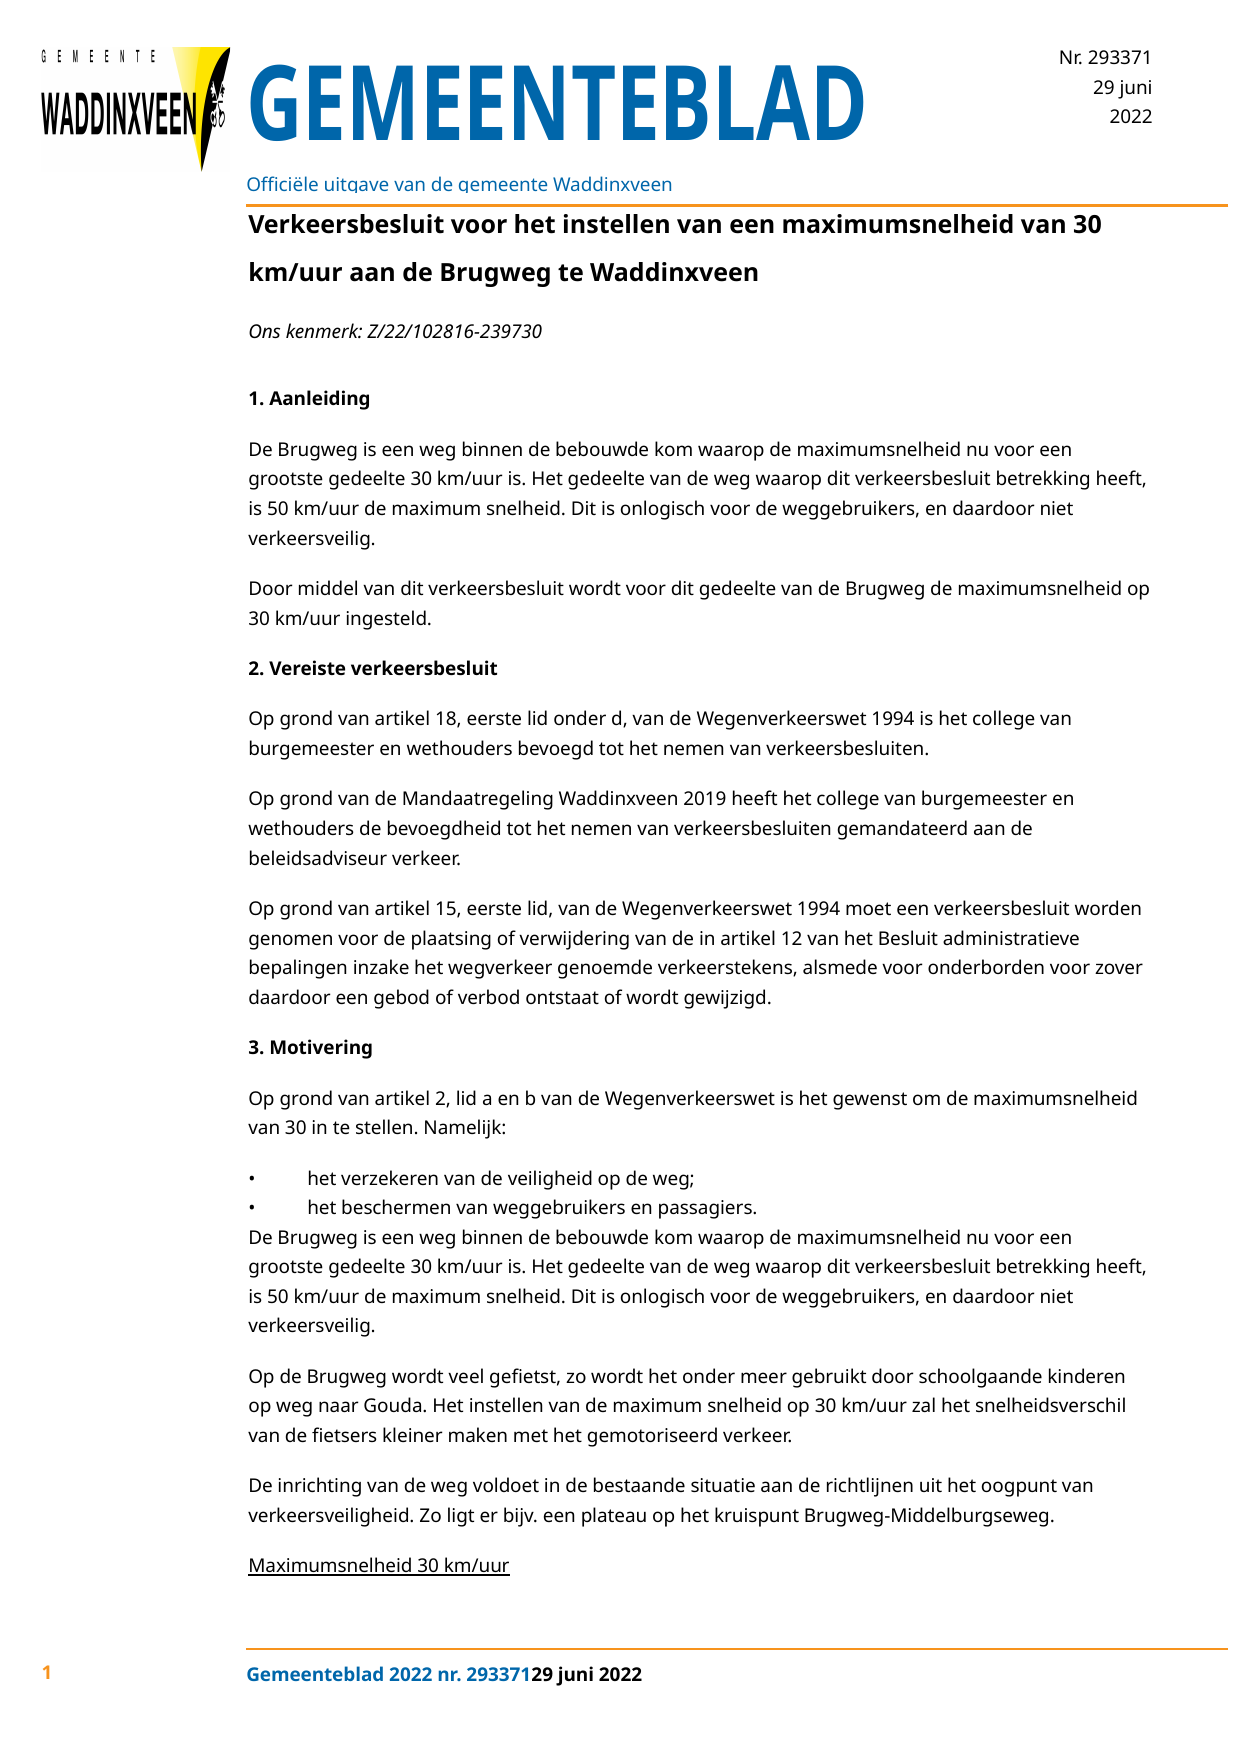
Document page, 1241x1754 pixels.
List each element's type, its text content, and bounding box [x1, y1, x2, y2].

text Op grond van artikel 2, lid a en b van de Wegenverkeerswet is het gewenst om de maximumsnelheid van 30 in te stellen. Namelijk: [248, 1085, 1152, 1140]
picture [41, 47, 231, 172]
text Ons kenmerk: Z/22/102816-239730 [248, 318, 1152, 344]
text De Brugweg is een weg binnen de bebouwde kom waarop de maximumsnelheid nu voor een grootste gedeelte 30 km/uur is. Het gedeelte van de weg waarop dit verkeersbesluit betrekking heeft, is 50 km/uur de maximum snelheid. Dit is onlogisch voor de weggebruikers, en daardoor niet verkeersveilig. [248, 436, 1152, 551]
text 1. Aanleiding [248, 386, 1152, 411]
list het beschermen van weggebruikers en passagiers. [248, 1194, 1152, 1220]
text Door middel van dit verkeersbesluit wordt voor dit gedeelte van de Brugweg de maximumsnelheid op 30 km/uur ingesteld. [248, 575, 1152, 631]
list het verzekeren van de veiligheid op de weg; [248, 1165, 1152, 1191]
text Op grond van artikel 18, eerste lid onder d, van de Wegenverkeerswet 1994 is het college van burgemeester en wethouders bevoegd tot het nemen van verkeersbesluiten. [248, 706, 1152, 761]
text Verkeersbesluit voor het instellen van een maximumsnelheid van 30 km/uur aan de Brugweg te Waddinxveen [248, 207, 1152, 288]
text De inrichting van de weg voldoet in de bestaande situatie aan de richtlijnen uit het oogpunt van verkeersveiligheid. Zo ligt er bijv. een plateau op het kruispunt Brugweg-Middelburgseweg. [248, 1473, 1152, 1528]
text Op de Brugweg wordt veel gefietst, zo wordt het onder meer gebruikt door schoolgaande kinderen op weg naar Gouda. Het instellen van de maximum snelheid op 30 km/uur zal het snelheidsverschil van de fietsers kleiner maken met het gemotoriseerd verkeer. [248, 1363, 1152, 1448]
text 2. Vereiste verkeersbesluit [248, 655, 1152, 681]
text De Brugweg is een weg binnen de bebouwde kom waarop de maximumsnelheid nu voor een grootste gedeelte 30 km/uur is. Het gedeelte van de weg waarop dit verkeersbesluit betrekking heeft, is 50 km/uur de maximum snelheid. Dit is onlogisch voor de weggebruikers, en daardoor niet verkeersveilig. [248, 1224, 1152, 1338]
text Maximumsnelheid 30 km/uur [248, 1553, 1152, 1578]
text 3. Motivering [248, 1034, 1152, 1060]
text Op grond van de Mandaatregeling Waddinxveen 2019 heeft het college van burgemeester en wethouders de bevoegdheid tot het nemen van verkeersbesluiten gemandateerd aan de beleidsadviseur verkeer. [248, 786, 1152, 871]
text Op grond van artikel 15, eerste lid, van de Wegenverkeerswet 1994 moet een verkeersbesluit worden genomen voor de plaatsing of verwijdering van de in artikel 12 van het Besluit administratieve bepalingen inzake het wegverkeer genoemde verkeerstekens, alsmede voor onderborden voor zover daardoor een gebod of verbod ontstaat of wordt gewijzigd. [248, 895, 1152, 1010]
